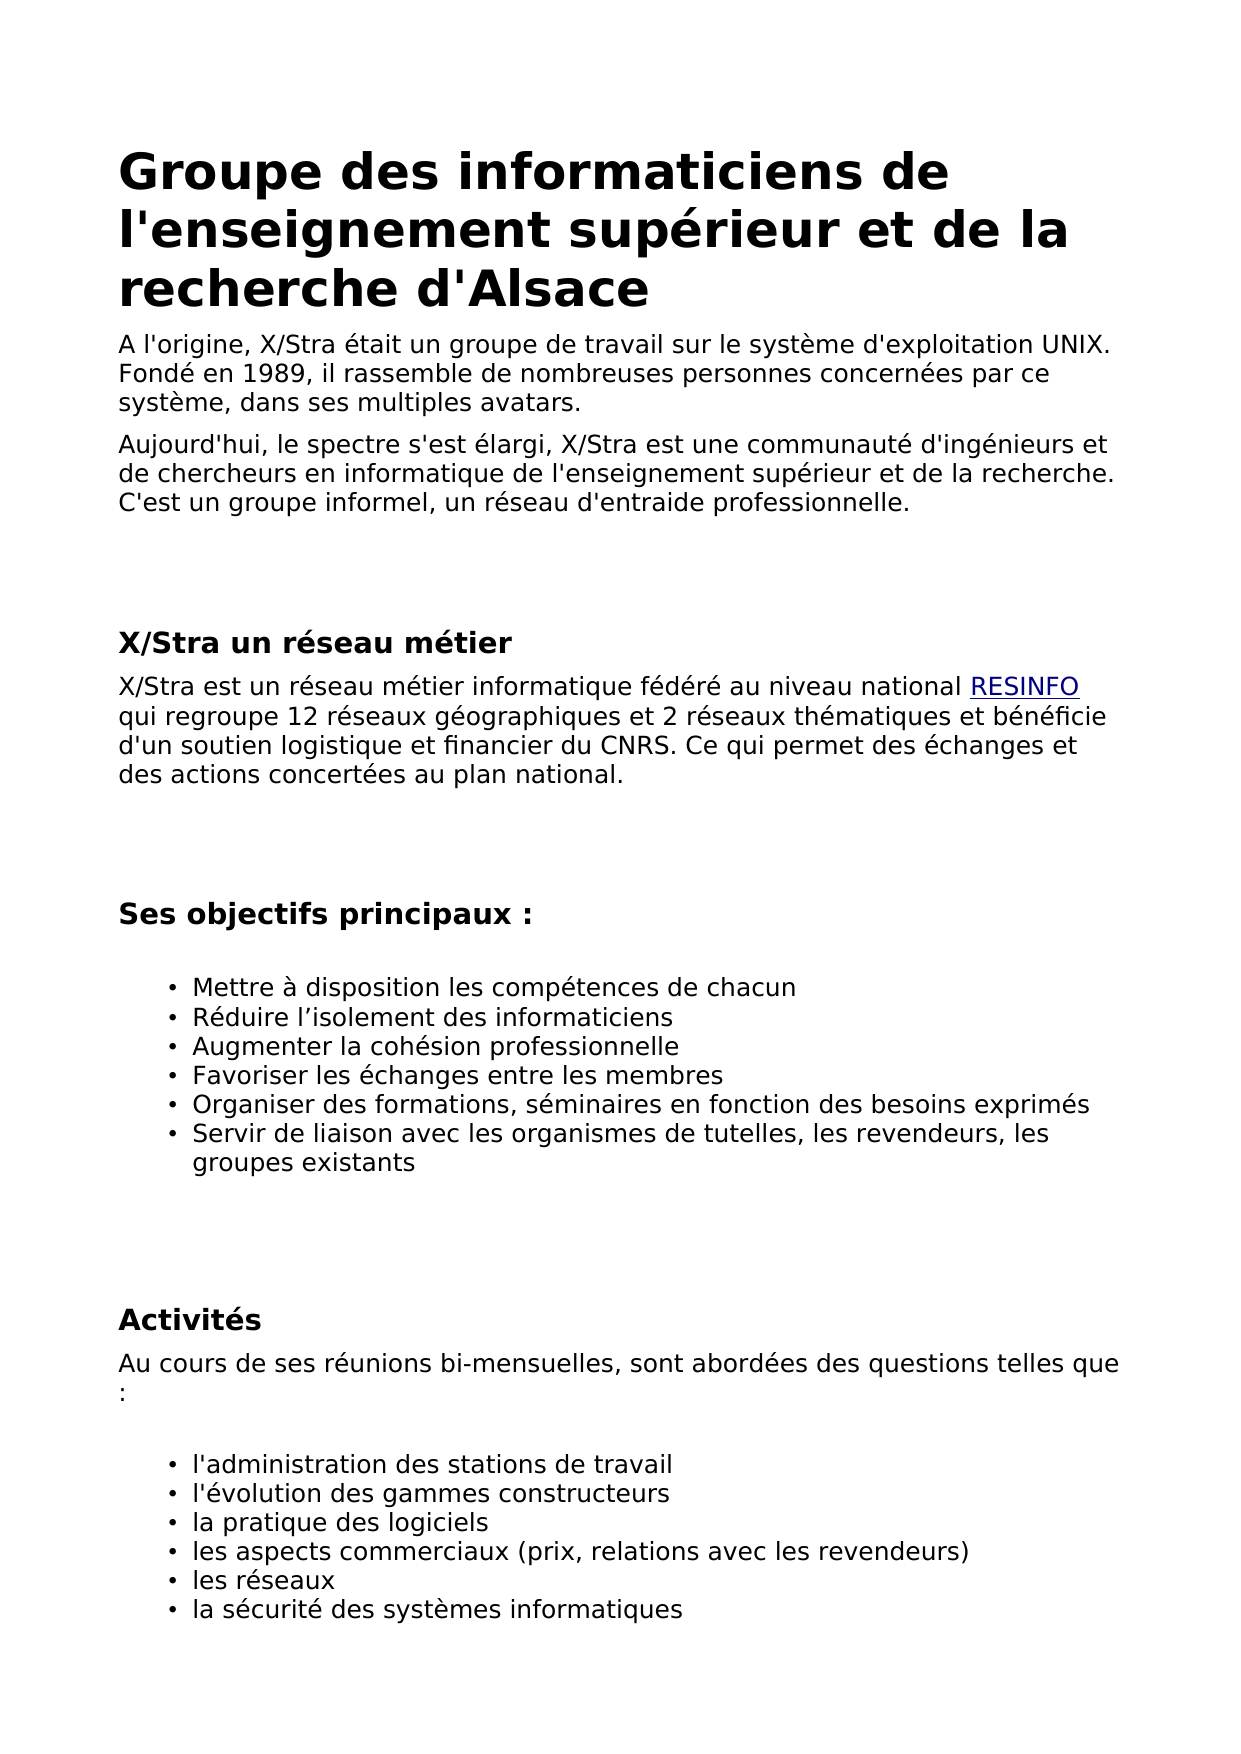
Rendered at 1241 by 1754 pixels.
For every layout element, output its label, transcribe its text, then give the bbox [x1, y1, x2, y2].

list Mettre à disposition les compétences de chacun [177, 973, 1122, 1003]
subtitle Groupe des informaticiens de l'enseignement supérieur et de la recherche d'Alsace [118, 143, 1122, 318]
list les réseaux [177, 1566, 1122, 1596]
list la sécurité des systèmes informatiques [177, 1596, 1122, 1625]
list Augmenter la cohésion professionnelle [177, 1032, 1122, 1061]
list l'administration des stations de travail [177, 1450, 1122, 1479]
text Au cours de ses réunions bi-mensuelles, sont abordées des questions telles que : [118, 1349, 1122, 1408]
list Organiser des formations, séminaires en fonction des besoins exprimés [177, 1090, 1122, 1119]
text Aujourd'hui, le spectre s'est élargi, X/Stra est une communauté d'ingénieurs et de chercheurs en informatique de l'enseignement supérieur et de la recherche. C'est un groupe informel, un réseau d'entraide professionnelle. [118, 430, 1122, 518]
subtitle Ses objectifs principaux : [118, 898, 1122, 932]
list l'évolution des gammes constructeurs [177, 1479, 1122, 1508]
subtitle X/Stra un réseau métier [118, 626, 1122, 660]
list Réduire l’isolement des informaticiens [177, 1003, 1122, 1032]
list la pratique des logiciels [177, 1508, 1122, 1537]
subtitle Activités [118, 1303, 1122, 1337]
list Favoriser les échanges entre les membres [177, 1061, 1122, 1090]
text X/Stra est un réseau métier informatique fédéré au niveau national RESINFO qui regroupe 12 réseaux géographiques et 2 réseaux thématiques et bénéficie d'un soutien logistique et financier du CNRS. Ce qui permet des échanges et des actions concertées au plan national. [118, 673, 1122, 789]
list Servir de liaison avec les organismes de tutelles, les revendeurs, les groupes existants [177, 1119, 1122, 1178]
list les aspects commerciaux (prix, relations avec les revendeurs) [177, 1537, 1122, 1566]
text A l'origine, X/Stra était un groupe de travail sur le système d'exploitation UNIX. Fondé en 1989, il rassemble de nombreuses personnes concernées par ce système, dans ses multiples avatars. [118, 330, 1122, 418]
